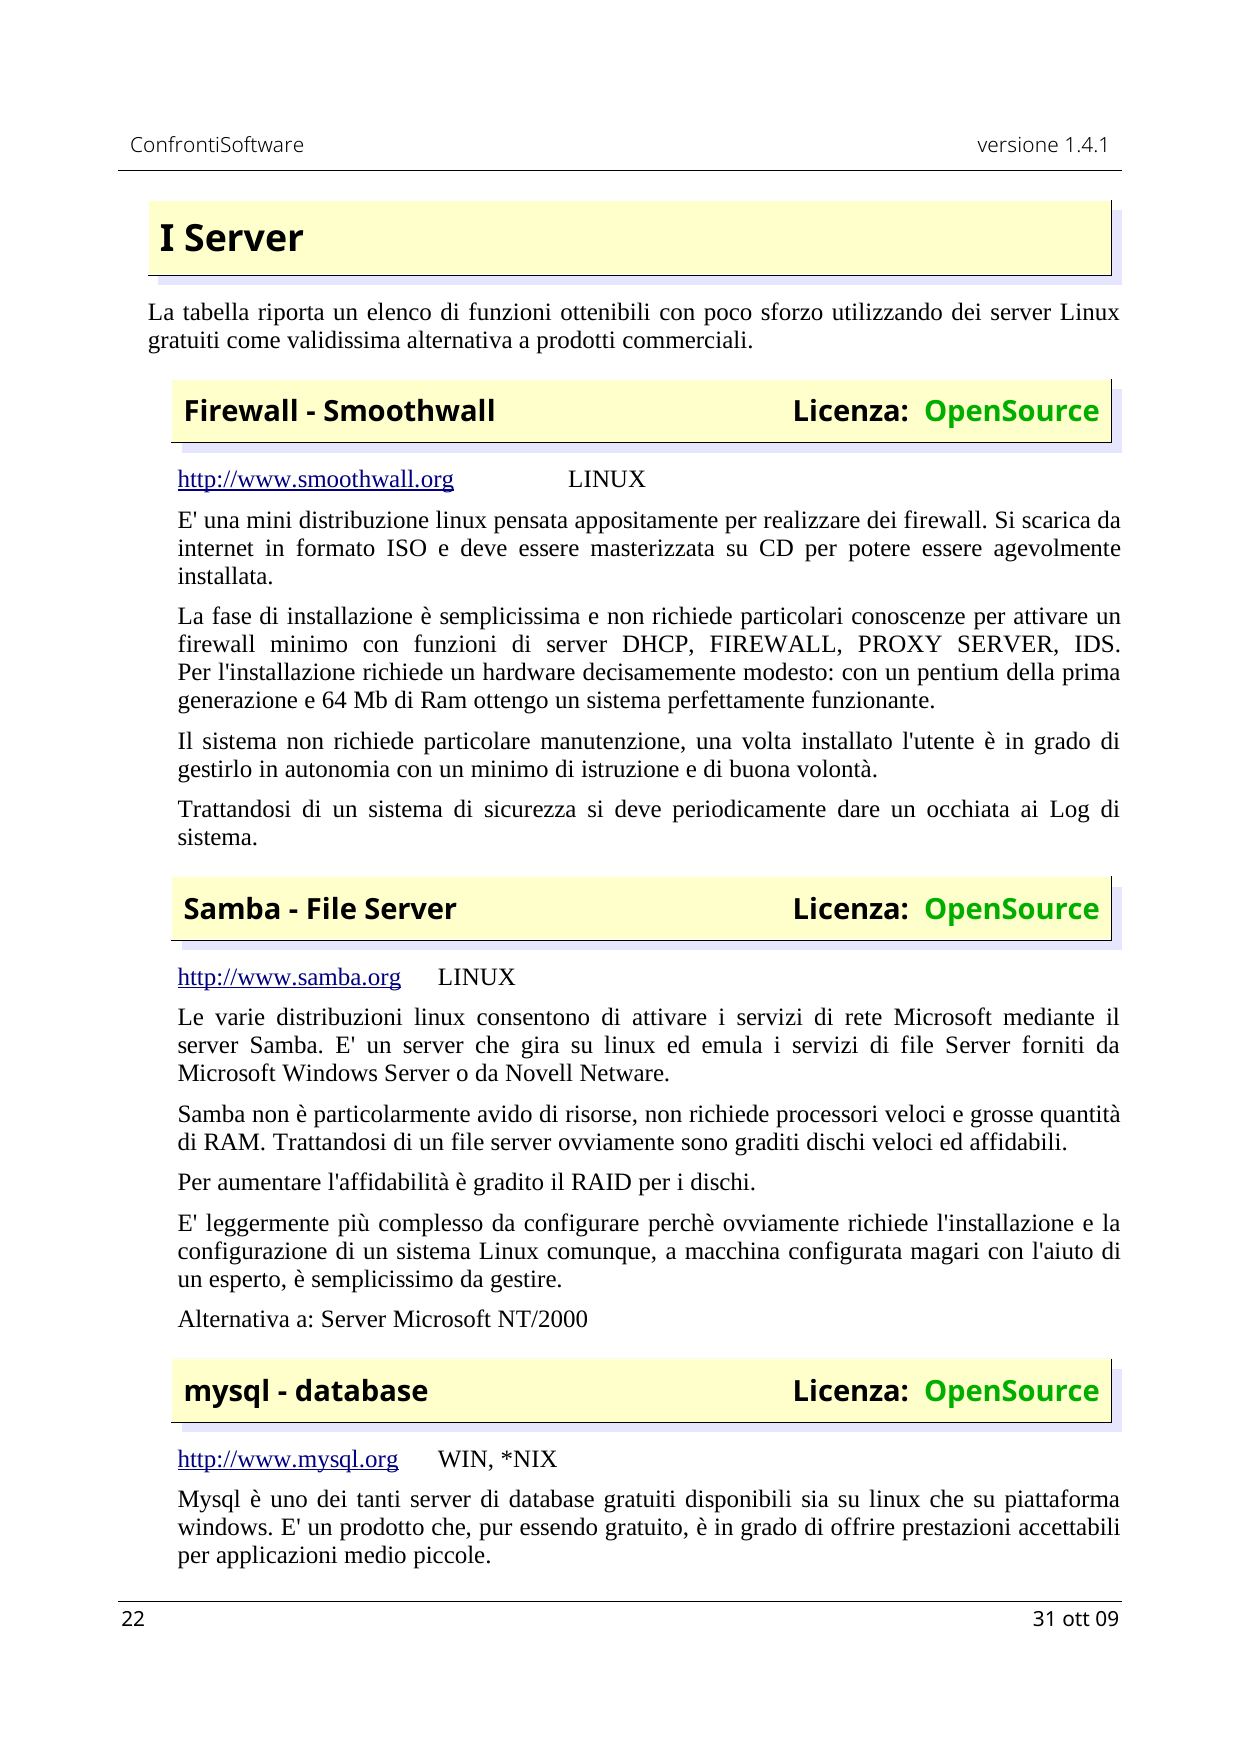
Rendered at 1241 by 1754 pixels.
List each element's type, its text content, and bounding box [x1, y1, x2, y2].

text Samba non è particolarmente avido di risorse, non richiede processori veloci e grosse quantità di RAM. Trattandosi di un file server ovviamente sono graditi dischi veloci ed affidabili. [177, 1100, 1122, 1156]
text Mysql è uno dei tanti server di database gratuiti disponibili sia su linux che su piattaforma windows. E' un prodotto che, pur essendo gratuito, è in grado di offrire prestazioni accettabili per applicazioni medio piccole. [177, 1485, 1122, 1569]
text E' leggermente più complesso da configurare perchè ovviamente richiede l'installazione e la configurazione di un sistema Linux comunque, a macchina configurata magari con l'aiuto di un esperto, è semplicissimo da gestire. [177, 1209, 1122, 1293]
subtitle mysql - database Licenza: OpenSource [172, 1360, 1111, 1422]
subtitle I Server [149, 201, 1111, 274]
text http://www.smoothwall.org LINUX [177, 465, 1122, 493]
text E' una mini distribuzione linux pensata appositamente per realizzare dei firewall. Si scarica da internet in formato ISO e deve essere masterizzata su CD per potere essere agevolmente installata. [177, 506, 1122, 590]
text Il sistema non richiede particolare manutenzione, una volta installato l'utente è in grado di gestirlo in autonomia con un minimo di istruzione e di buona volontà. [177, 727, 1122, 783]
subtitle Samba - File Server Licenza: OpenSource [172, 877, 1111, 939]
text La fase di installazione è semplicissima e non richiede particolari conoscenze per attivare un firewall minimo con funzioni di server DHCP, FIREWALL, PROXY SERVER, IDS. Per l'installazione richiede un hardware decisamemente modesto: con un pentium della prima generazione e 64 Mb di Ram ottengo un sistema perfettamente funzionante. [177, 602, 1122, 714]
text Le varie distribuzioni linux consentono di attivare i servizi di rete Microsoft mediante il server Samba. E' un server che gira su linux ed emula i servizi di file Server forniti da Microsoft Windows Server o da Novell Netware. [177, 1003, 1122, 1087]
text http://www.samba.org LINUX [177, 963, 1122, 991]
text Alternativa a: Server Microsoft NT/2000 [177, 1305, 1122, 1333]
text Trattandosi di un sistema di sicurezza si deve periodicamente dare un occhiata ai Log di sistema. [177, 795, 1122, 851]
subtitle Firewall - Smoothwall Licenza: OpenSource [172, 380, 1111, 442]
text La tabella riporta un elenco di funzioni ottenibili con poco sforzo utilizzando dei server Linux gratuiti come validissima alternativa a prodotti commerciali. [148, 298, 1122, 354]
text Per aumentare l'affidabilità è gradito il RAID per i dischi. [177, 1168, 1122, 1196]
text http://www.mysql.org WIN, *NIX [177, 1445, 1122, 1473]
